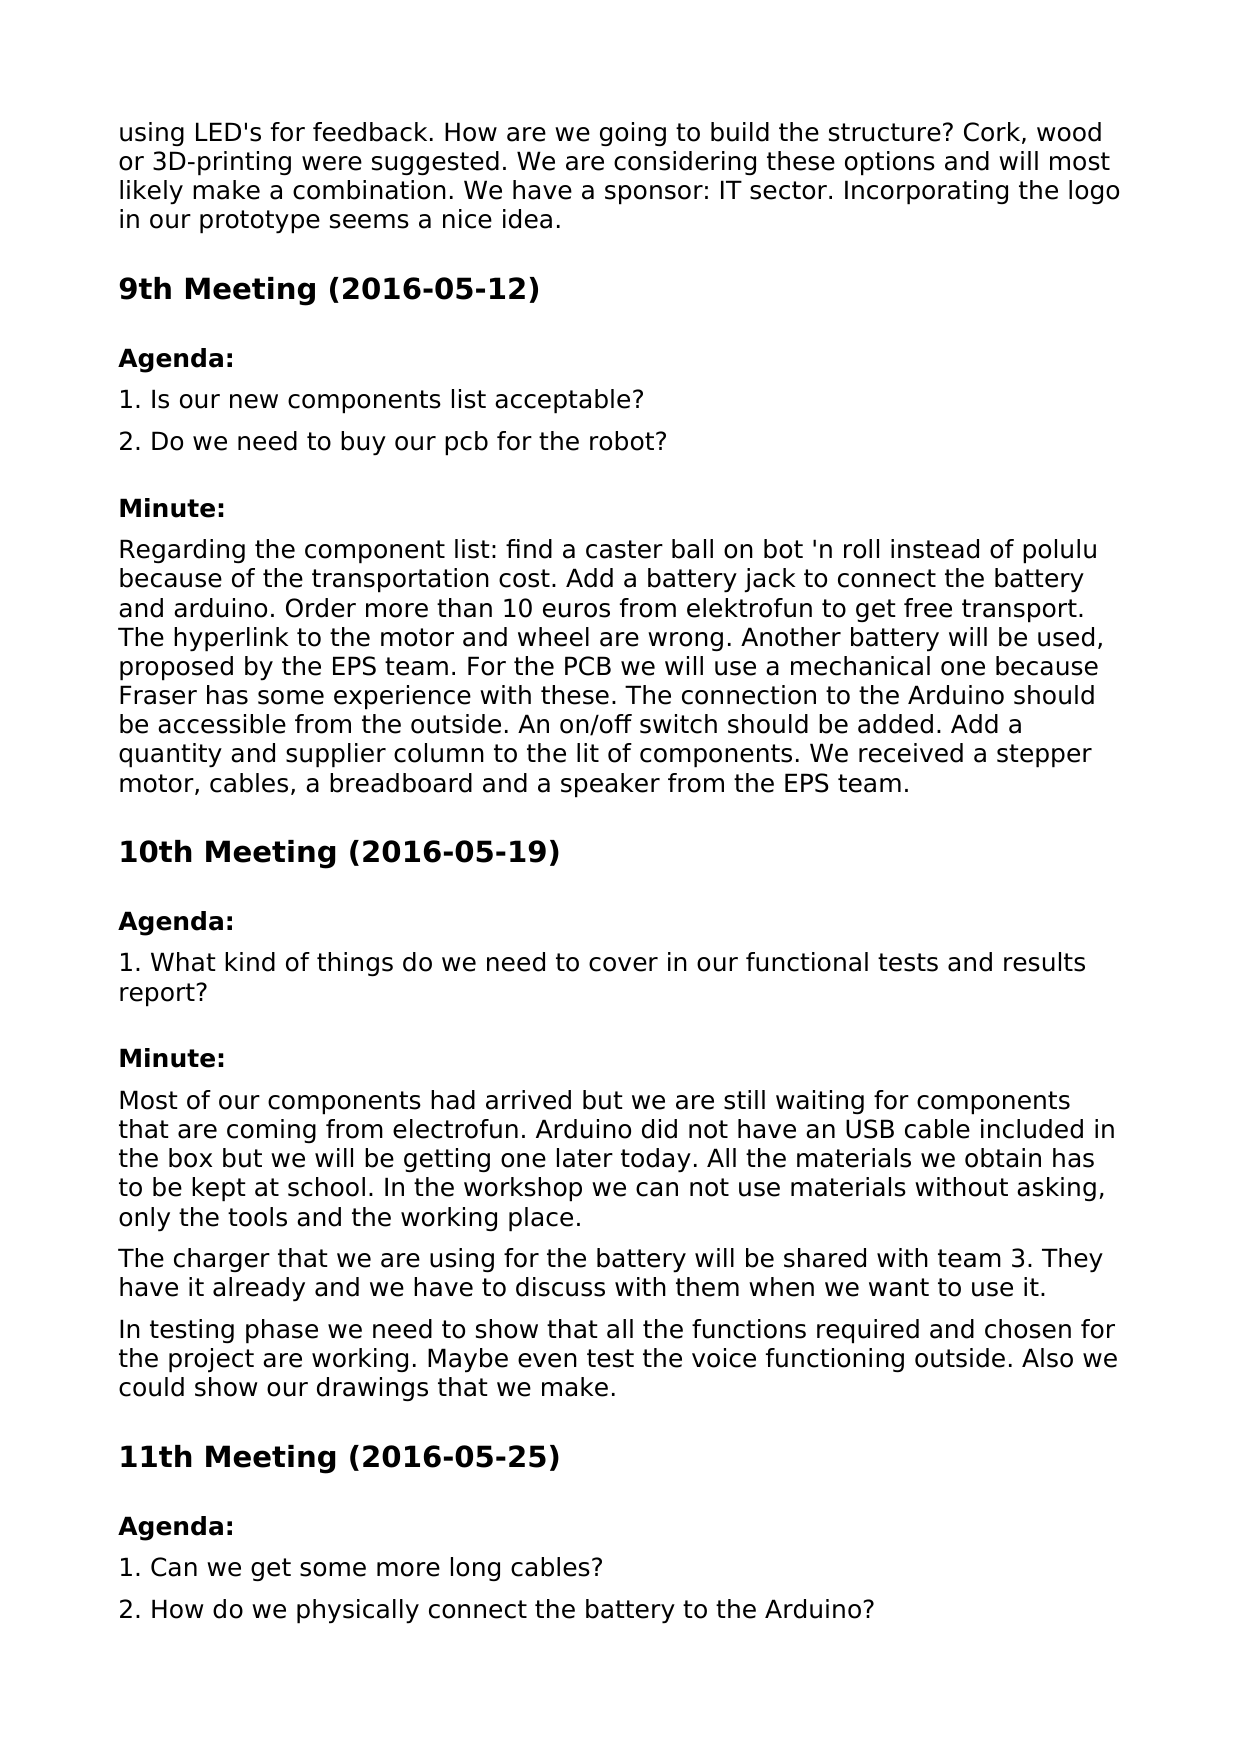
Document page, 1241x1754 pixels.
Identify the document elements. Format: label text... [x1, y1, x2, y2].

text In testing phase we need to show that all the functions required and chosen for the project are working. Maybe even test the voice functioning outside. Also we could show our drawings that we make. [118, 1315, 1122, 1403]
subtitle 10th Meeting (2016-05-19) [118, 835, 1122, 869]
subtitle 11th Meeting (2016-05-25) [118, 1440, 1122, 1474]
text Regarding the component list: find a caster ball on bot 'n roll instead of polulu because of the transportation cost. Add a battery jack to connect the battery and arduino. Order more than 10 euros from elektrofun to get free transport. The hyperlink to the motor and wheel are wrong. Another battery will be used, proposed by the EPS team. For the PCB we will use a mechanical one because Fraser has some experience with these. The connection to the Arduino should be accessible from the outside. An on/off switch should be added. Add a quantity and supplier column to the lit of components. We received a stepper motor, cables, a breadboard and a speaker from the EPS team. [118, 535, 1122, 798]
subtitle Agenda: [118, 907, 1122, 936]
subtitle Agenda: [118, 1512, 1122, 1541]
subtitle 9th Meeting (2016-05-12) [118, 272, 1122, 306]
subtitle Minute: [118, 494, 1122, 523]
text 2. Do we need to buy our pcb for the robot? [118, 427, 1122, 456]
text 2. How do we physically connect the battery to the Arduino? [118, 1595, 1122, 1624]
text using LED's for feedback. How are we going to build the structure? Cork, wood or 3D-printing were suggested. We are considering these options and will most likely make a combination. We have a sponsor: IT sector. Incorporating the logo in our prototype seems a nice idea. [118, 118, 1122, 235]
subtitle Minute: [118, 1044, 1122, 1073]
text 1. What kind of things do we need to cover in our functional tests and results report? [118, 948, 1122, 1007]
subtitle Agenda: [118, 344, 1122, 373]
text 1. Is our new components list acceptable? [118, 385, 1122, 414]
text The charger that we are using for the battery will be shared with team 3. They have it already and we have to discuss with them when we want to use it. [118, 1244, 1122, 1303]
text 1. Can we get some more long cables? [118, 1553, 1122, 1582]
text Most of our components had arrived but we are still waiting for components that are coming from electrofun. Arduino did not have an USB cable included in the box but we will be getting one later today. All the materials we obtain has to be kept at school. In the workshop we can not use materials without asking, only the tools and the working place. [118, 1086, 1122, 1232]
